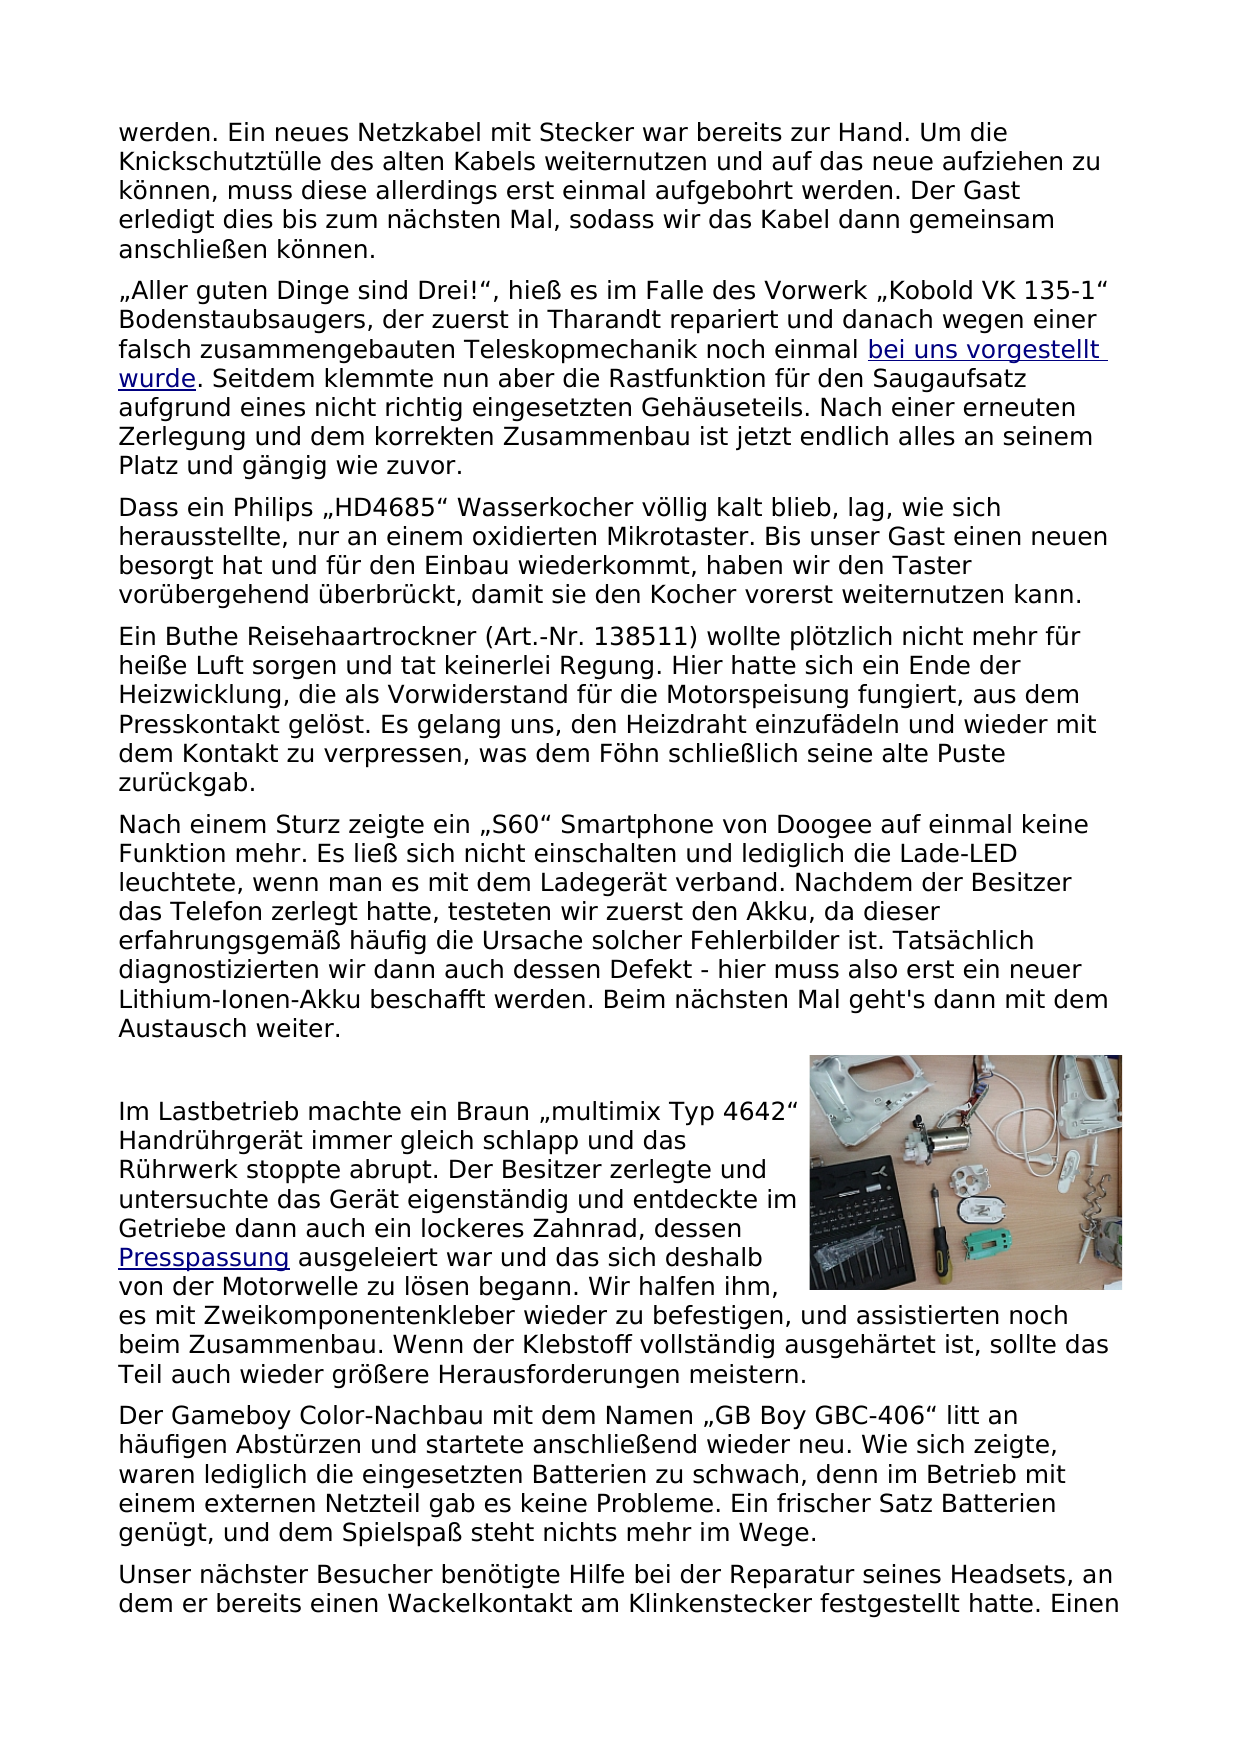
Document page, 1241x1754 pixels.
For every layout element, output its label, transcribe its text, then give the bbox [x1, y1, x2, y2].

picture [809, 1055, 1123, 1290]
text Unser nächster Besucher benötigte Hilfe bei der Reparatur seines Headsets, an dem er bereits einen Wackelkontakt am Klinkenstecker festgestellt hatte. Einen [118, 1560, 1122, 1618]
text Der Gameboy Color-Nachbau mit dem Namen „GB Boy GBC-406“ litt an häufigen Abstürzen und startete anschließend wieder neu. Wie sich zeigte, waren lediglich die eingesetzten Batterien zu schwach, denn im Betrieb mit einem externen Netzteil gab es keine Probleme. Ein frischer Satz Batterien genügt, und dem Spielspaß steht nichts mehr im Wege. [118, 1401, 1122, 1547]
text Nach einem Sturz zeigte ein „S60“ Smartphone von Doogee auf einmal keine Funktion mehr. Es ließ sich nicht einschalten und lediglich die Lade-LED leuchtete, wenn man es mit dem Ladegerät verband. Nachdem der Besitzer das Telefon zerlegt hatte, testeten wir zuerst den Akku, da dieser erfahrungsgemäß häufig die Ursache solcher Fehlerbilder ist. Tatsächlich diagnostizierten wir dann auch dessen Defekt - hier muss also erst ein neuer Lithium-Ionen-Akku beschafft werden. Beim nächsten Mal geht's dann mit dem Austausch weiter. [118, 810, 1122, 1043]
text „Aller guten Dinge sind Drei!“, hieß es im Falle des Vorwerk „Kobold VK 135-1“ Bodenstaubsaugers, der zuerst in Tharandt repariert und danach wegen einer falsch zusammengebauten Teleskopmechanik noch einmal bei uns vorgestellt wurde. Seitdem klemmte nun aber die Rastfunktion für den Saugaufsatz aufgrund eines nicht richtig eingesetzten Gehäuseteils. Nach einer erneuten Zerlegung und dem korrekten Zusammenbau ist jetzt endlich alles an seinem Platz und gängig wie zuvor. [118, 276, 1122, 481]
text Dass ein Philips „HD4685“ Wasserkocher völlig kalt blieb, lag, wie sich herausstellte, nur an einem oxidierten Mikrotaster. Bis unser Gast einen neuen besorgt hat und für den Einbau wiederkommt, haben wir den Taster vorübergehend überbrückt, damit sie den Kocher vorerst weiternutzen kann. [118, 493, 1122, 610]
text Ein Buthe Reisehaartrockner (Art.-Nr. 138511) wollte plötzlich nicht mehr für heiße Luft sorgen und tat keinerlei Regung. Hier hatte sich ein Ende der Heizwicklung, die als Vorwiderstand für die Motorspeisung fungiert, aus dem Presskontakt gelöst. Es gelang uns, den Heizdraht einzufädeln und wieder mit dem Kontakt zu verpressen, was dem Föhn schließlich seine alte Puste zurückgab. [118, 622, 1122, 797]
text werden. Ein neues Netzkabel mit Stecker war bereits zur Hand. Um die Knickschutztülle des alten Kabels weiternutzen und auf das neue aufziehen zu können, muss diese allerdings erst einmal aufgebohrt werden. Der Gast erledigt dies bis zum nächsten Mal, sodass wir das Kabel dann gemeinsam anschließen können. [118, 118, 1122, 264]
text Im Lastbetrieb machte ein Braun „multimix Typ 4642“ Handrührgerät immer gleich schlapp und das Rührwerk stoppte abrupt. Der Besitzer zerlegte und untersuchte das Gerät eigenständig und entdeckte im Getriebe dann auch ein lockeres Zahnrad, dessen Presspassung ausgeleiert war und das sich deshalb von der Motorwelle zu lösen begann. Wir halfen ihm, es mit Zweikomponentenkleber wieder zu befestigen, und assistierten noch beim Zusammenbau. Wenn der Klebstoff vollständig ausgehärtet ist, sollte das Teil auch wieder größere Herausforderungen meistern. [118, 1097, 1122, 1389]
